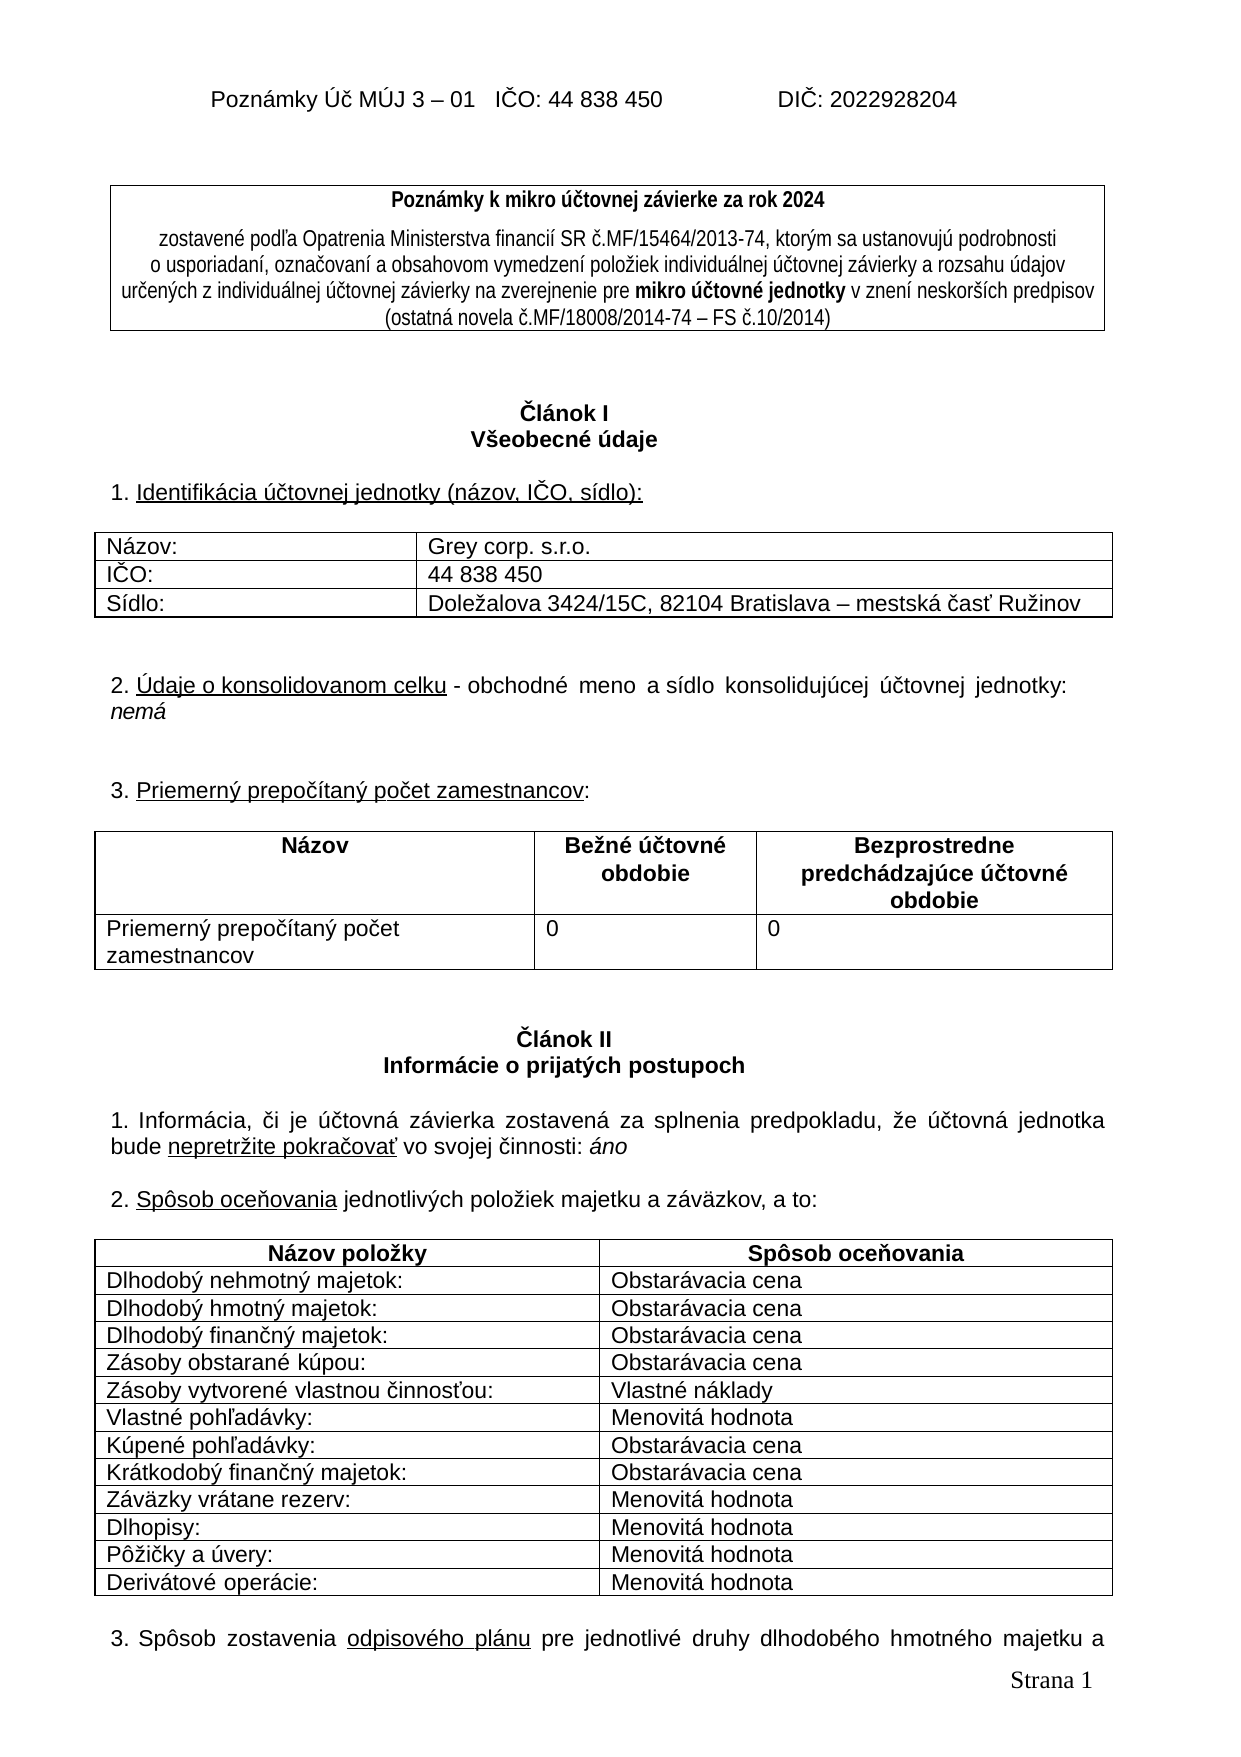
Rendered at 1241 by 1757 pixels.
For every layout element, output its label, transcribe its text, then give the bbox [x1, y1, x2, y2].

table_cell Derivátové operácie: [96, 1569, 599, 1595]
table_cell Obstarávacia cena [600, 1349, 1112, 1376]
table_cell 44 838 450 [417, 561, 1112, 588]
table_header Názov položky [96, 1240, 599, 1266]
table_header Názov: [96, 533, 416, 560]
table_cell Priemerný prepočítaný počet zamestnancov [96, 915, 534, 969]
subtitle Článok II [110, 1026, 1017, 1052]
table_cell Dlhodobý hmotný majetok: [96, 1295, 599, 1321]
table_cell Kúpené pohľadávky: [96, 1432, 599, 1458]
table_cell Obstarávacia cena [600, 1295, 1112, 1321]
text zostavené podľa Opatrenia Ministerstva financií SR č.MF/15464/2013-74, ktorým sa ustanovujú podrobnosti o usporiadaní, označovaní a obsahovom vymedzení položiek individuálnej účtovnej závierky a rozsahu údajov určených z individuálnej účtovnej závierky na zverejnenie pre mikro účtovné jednotky v znení neskorších predpisov [111, 224, 1104, 303]
table_header Bežné účtovné obdobie [535, 832, 756, 913]
text (ostatná novela č.MF/18008/2014-74 – FS č.10/2014) [111, 303, 1104, 330]
text 2. Údaje o konsolidovanom celku - obchodné meno a sídlo konsolidujúcej účtovnej jednotky: nemá [110, 672, 1105, 724]
text Poznámky k mikro účtovnej závierke za rok 2024 [111, 186, 1104, 212]
table_header Spôsob oceňovania [600, 1240, 1112, 1266]
table_header Grey corp. s.r.o. [417, 533, 1112, 560]
text Informácie o prijatých postupoch [110, 1052, 1018, 1079]
table_cell Doležalova 3424/15C, 82104 Bratislava – mestská časť Ružinov [417, 589, 1112, 616]
table_cell Obstarávacia cena [600, 1267, 1112, 1293]
table_cell Vlastné pohľadávky: [96, 1404, 599, 1431]
table_cell Záväzky vrátane rezerv: [96, 1486, 599, 1513]
table_cell Vlastné náklady [600, 1377, 1112, 1403]
text 2. Spôsob oceňovania jednotlivých položiek majetku a záväzkov, a to: [110, 1186, 1105, 1212]
table_cell Dlhodobý nehmotný majetok: [96, 1267, 599, 1293]
table_cell Menovitá hodnota [600, 1541, 1112, 1567]
table_cell Pôžičky a úvery: [96, 1541, 599, 1567]
table_cell Menovitá hodnota [600, 1486, 1112, 1513]
table_header Bezprostredne predchádzajúce účtovné obdobie [757, 832, 1112, 913]
text 1. Informácia, či je účtovná závierka zostavená za splnenia predpokladu, že účtovná jednotka bude nepretržite pokračovať vo svojej činnosti: áno [110, 1107, 1105, 1160]
table_cell Krátkodobý finančný majetok: [96, 1459, 599, 1485]
text 1. Identifikácia účtovnej jednotky (názov, IČO, sídlo): [110, 478, 1105, 505]
table_cell Obstarávacia cena [600, 1432, 1112, 1458]
table_cell Obstarávacia cena [600, 1459, 1112, 1485]
table_cell IČO: [96, 561, 416, 588]
table_cell Obstarávacia cena [600, 1322, 1112, 1348]
table_cell Dlhopisy: [96, 1514, 599, 1540]
table_cell 0 [757, 915, 1112, 969]
table_cell Zásoby vytvorené vlastnou činnosťou: [96, 1377, 599, 1403]
table_cell Zásoby obstarané kúpou: [96, 1349, 599, 1376]
table_cell Sídlo: [96, 589, 416, 616]
text Všeobecné údaje [110, 426, 1017, 453]
table_cell Menovitá hodnota [600, 1514, 1112, 1540]
text 3. Priemerný prepočítaný počet zamestnancov: [110, 777, 1105, 804]
text 3. Spôsob zostavenia odpisového plánu pre jednotlivé druhy dlhodobého hmotného majetku a [110, 1625, 1105, 1651]
table_cell Menovitá hodnota [600, 1404, 1112, 1431]
table_cell Menovitá hodnota [600, 1569, 1112, 1595]
table_cell Dlhodobý finančný majetok: [96, 1322, 599, 1348]
table_cell 0 [535, 915, 756, 969]
subtitle Článok I [110, 400, 1018, 426]
table_header Názov [96, 832, 534, 913]
